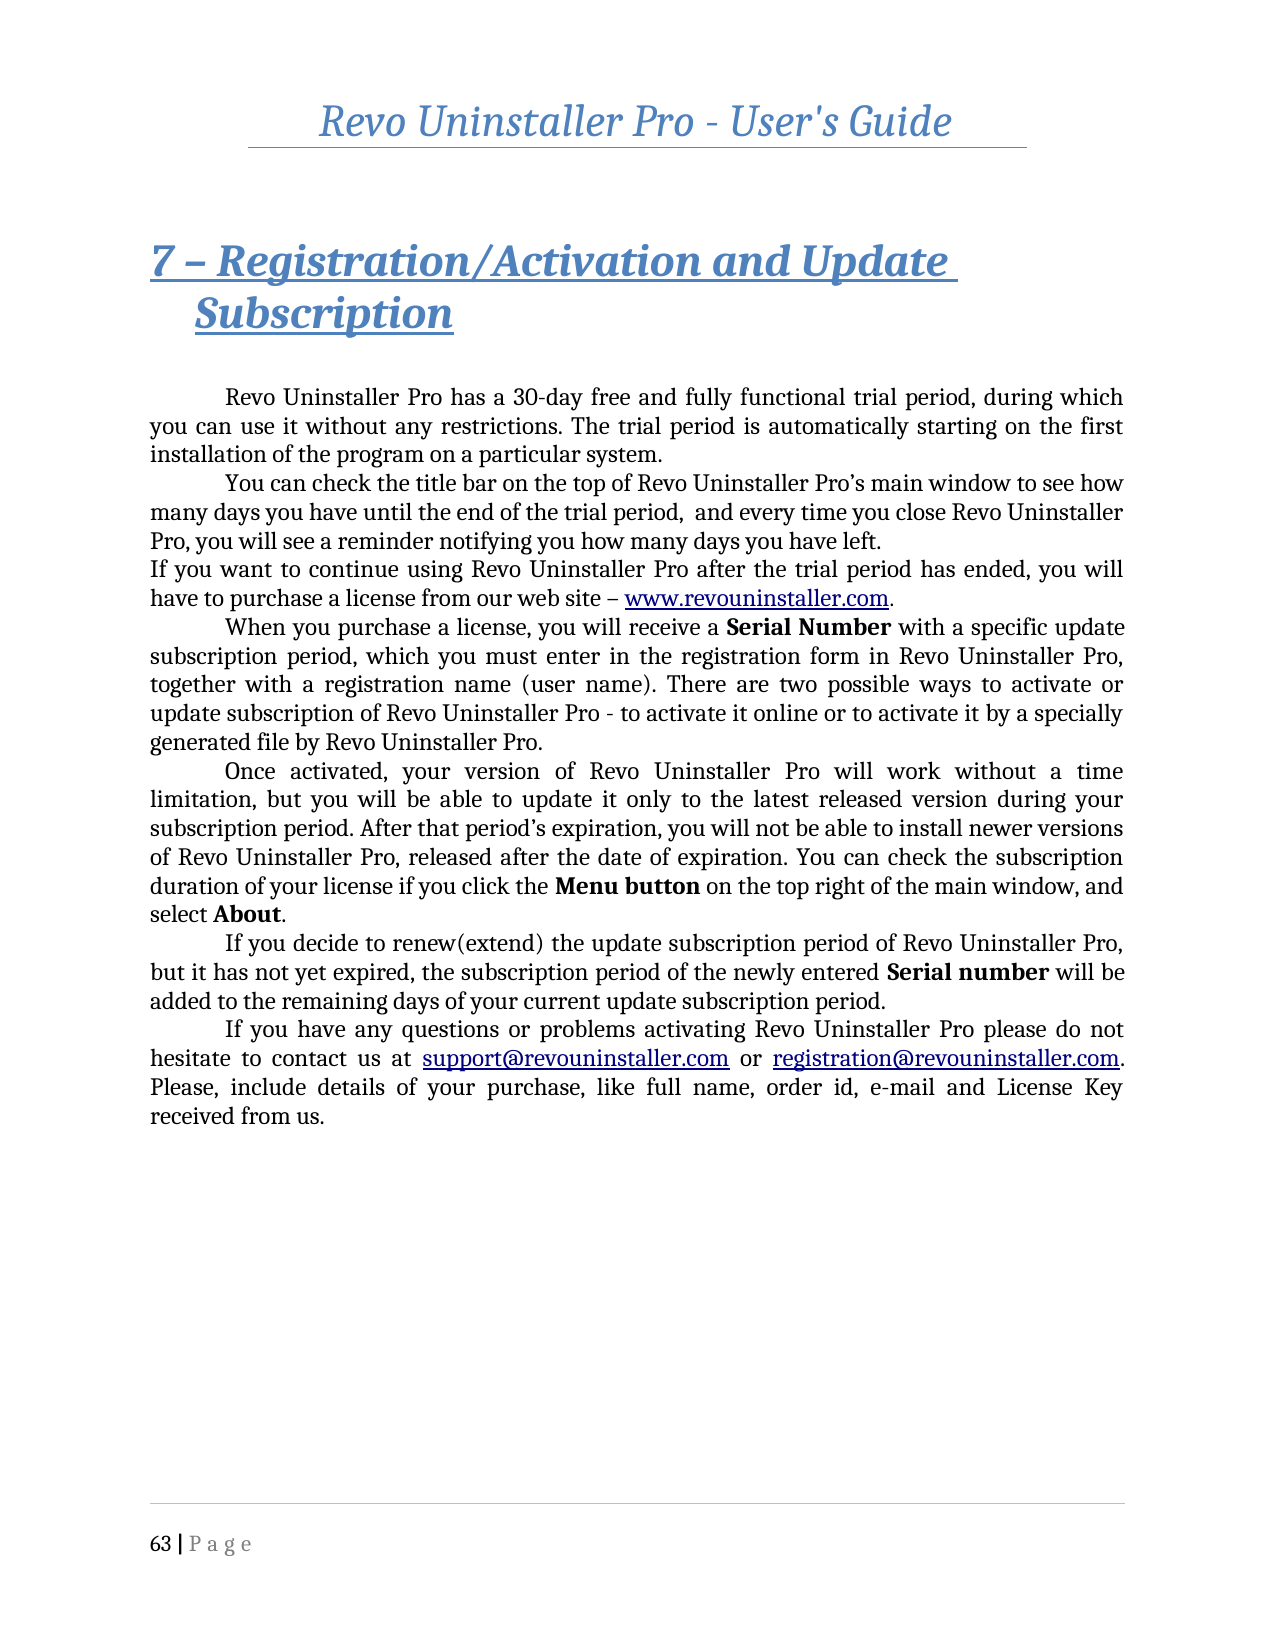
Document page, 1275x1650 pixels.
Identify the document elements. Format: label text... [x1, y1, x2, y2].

text Once activated, your version of Revo Uninstaller Pro will work without a time limitation, but you will be able to update it only to the latest released version during your subscription period. After that period’s expiration, you will not be able to install newer versions of Revo Uninstaller Pro, released after the date of expiration. You can check the subscription duration of your license if you click the Menu button on the top right of the main window, and select About. [150, 757, 1125, 929]
text If you decide to renew(extend) the update subscription period of Revo Uninstaller Pro, but it has not yet expired, the subscription period of the newly entered Serial number will be added to the remaining days of your current update subscription period. [150, 929, 1125, 1015]
text You can check the title bar on the top of Revo Uninstaller Pro’s main window to see how many days you have until the end of the trial period, and every time you close Revo Uninstaller Pro, you will see a reminder notifying you how many days you have left. [150, 469, 1125, 555]
subtitle 7 – Registration/Activation and Update Subscription [150, 235, 1125, 340]
text If you have any questions or problems activating Revo Uninstaller Pro please do not hesitate to contact us at support@revouninstaller.com or registration@revouninstaller.com. Please, include details of your purchase, like full name, order id, e-mail and License Key received from us. [150, 1015, 1125, 1130]
text If you want to continue using Revo Uninstaller Pro after the trial period has ended, you will have to purchase a license from our web site – www.revouninstaller.com. [150, 555, 1125, 613]
text When you purchase a license, you will receive a Serial Number with a specific update subscription period, which you must enter in the registration form in Revo Uninstaller Pro, together with a registration name (user name). There are two possible ways to activate or update subscription of Revo Uninstaller Pro - to activate it online or to activate it by a specially generated file by Revo Uninstaller Pro. [150, 613, 1125, 757]
text Revo Uninstaller Pro has a 30-day free and fully functional trial period, during which you can use it without any restrictions. The trial period is automatically starting on the first installation of the program on a particular system. [150, 383, 1125, 469]
